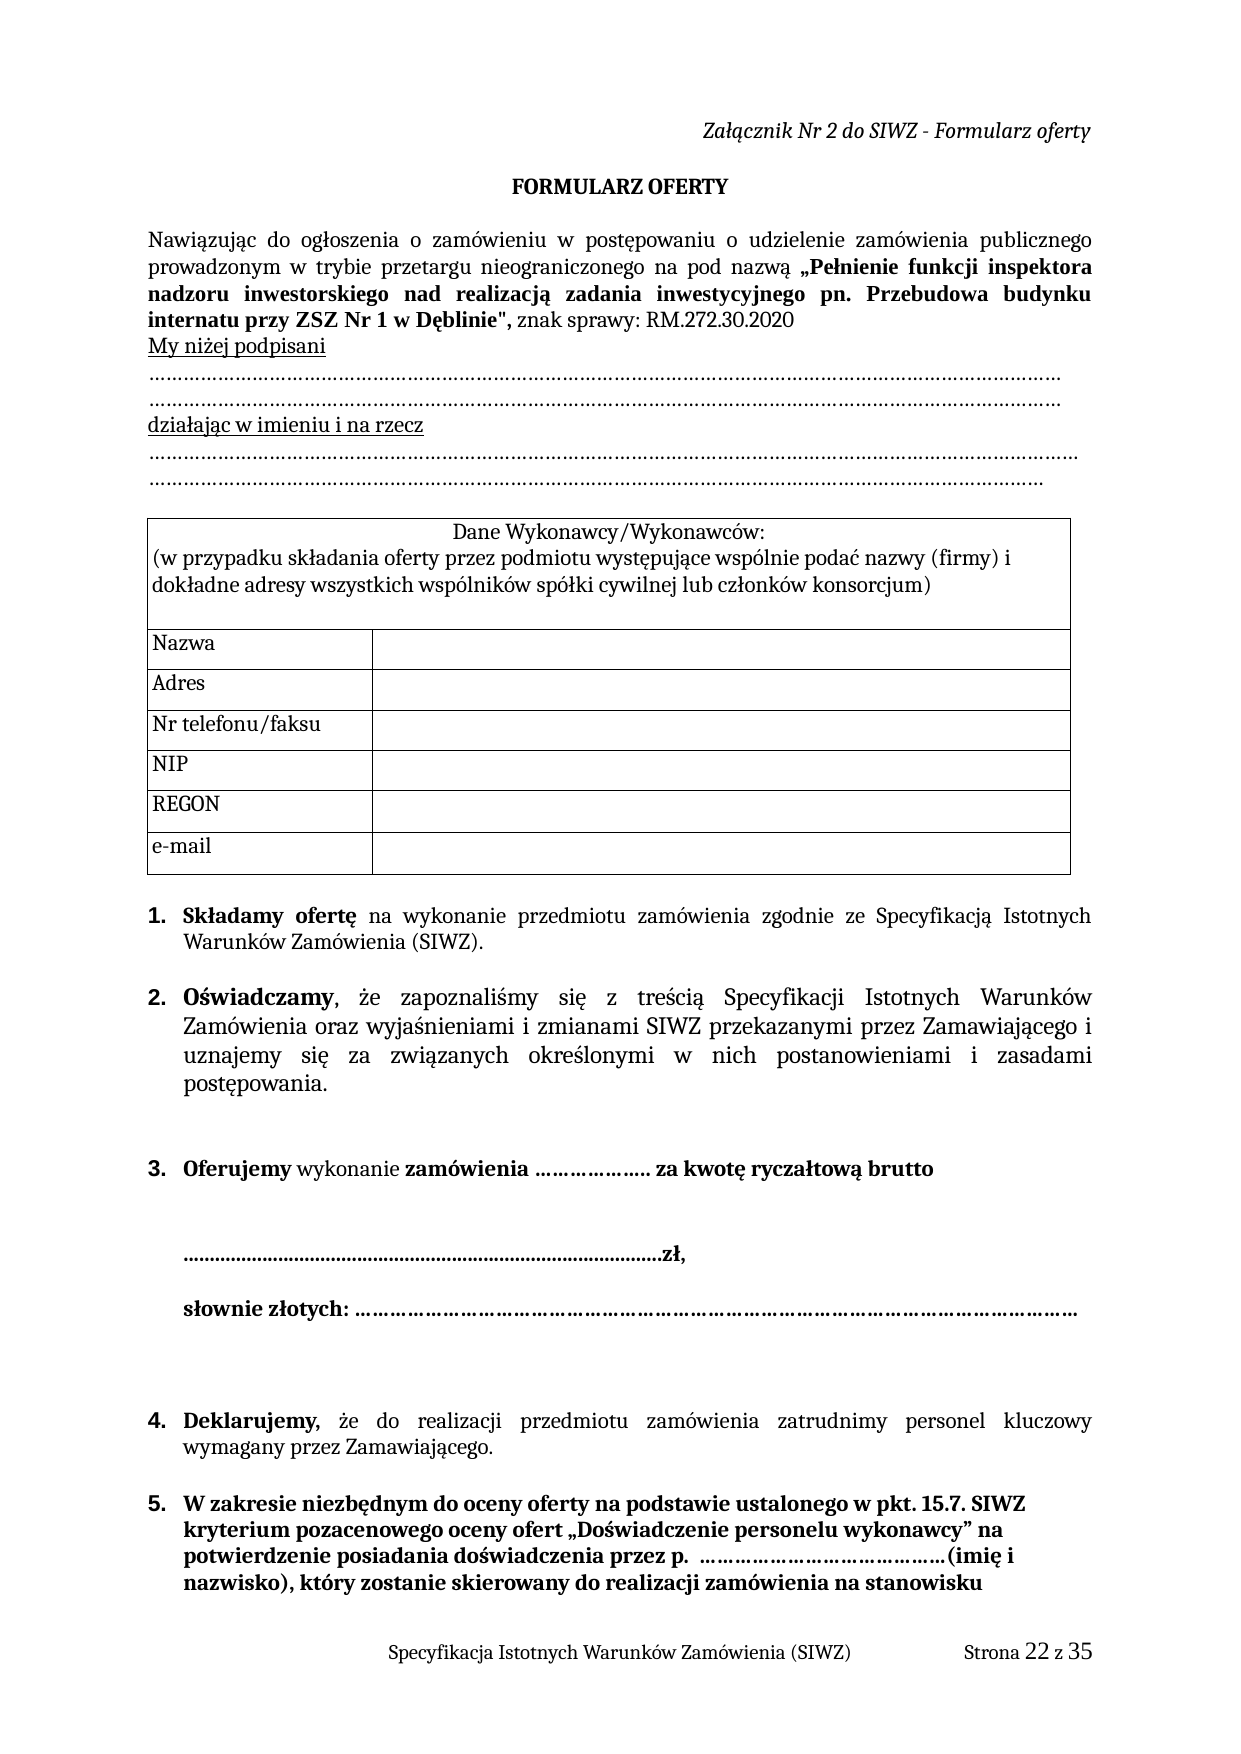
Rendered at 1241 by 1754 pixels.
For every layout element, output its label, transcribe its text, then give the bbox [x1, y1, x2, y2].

table_cell Nazwa [148, 630, 372, 669]
table_cell e-mail [148, 833, 372, 874]
table_cell [373, 791, 1070, 832]
text działając w imieniu i na rzecz [148, 412, 1093, 439]
table_cell NIP [148, 751, 372, 790]
list W zakresie niezbędnym do oceny oferty na podstawie ustalonego w pkt. 15.7. SIWZ kryterium pozacenowego oceny ofert „Doświadczenie personelu wykonawcy” na potwierdzenie posiadania doświadczenia przez p. ……………………………………(imię i nazwisko), który zostanie skierowany do realizacji zamówienia na stanowisku [148, 1490, 1093, 1596]
text ………………………………………………………………………………………………………………………………………………………………………………………………………………………………………………………………………………………… [148, 439, 1093, 491]
table_cell [373, 670, 377, 710]
text ...........................................................................................zł, [183, 1240, 1093, 1267]
text My niżej podpisani [148, 333, 1093, 359]
text FORMULARZ OFERTY [148, 174, 1093, 200]
table_cell [1066, 711, 1070, 750]
table_cell [373, 711, 377, 750]
table_cell [373, 630, 377, 669]
table_cell Adres [148, 670, 372, 710]
list Oferujemy wykonanie zamówienia ……………….. za kwotę ryczałtową brutto [148, 1155, 1093, 1182]
list Składamy ofertę na wykonanie przedmiotu zamówienia zgodnie ze Specyfikacją Istotnych Warunków Zamówienia (SIWZ). [148, 902, 1093, 955]
table_cell [373, 833, 1070, 874]
table_cell REGON [148, 791, 372, 832]
text …………………………………………………………………………………………………………………………………………… [148, 359, 1093, 386]
table_cell [1066, 670, 1070, 710]
table_cell Nr telefonu/faksu [148, 711, 372, 750]
text …………………………………………………………………………………………………………………………………………… [148, 386, 1093, 412]
text Załącznik Nr 2 do SIWZ - Formularz oferty [148, 118, 1093, 144]
list Deklarujemy, że do realizacji przedmiotu zamówienia zatrudnimy personel kluczowy wymagany przez Zamawiającego. [148, 1407, 1093, 1461]
list Oświadczamy, że zapoznaliśmy się z treścią Specyfikacji Istotnych Warunków Zamówienia oraz wyjaśnieniami i zmianami SIWZ przekazanymi przez Zamawiającego i uznajemy się za związanych określonymi w nich postanowieniami i zasadami postępowania. [148, 983, 1093, 1098]
text Nawiązując do ogłoszenia o zamówieniu w postępowaniu o udzielenie zamówienia publicznego prowadzonym w trybie przetargu nieograniczonego na pod nazwą „Pełnienie funkcji inspektora nadzoru inwestorskiego nad realizacją zadania inwestycyjnego pn. Przebudowa budynku internatu przy ZSZ Nr 1 w Dęblinie", znak sprawy: RM.272.30.2020 [148, 226, 1093, 333]
table_cell [373, 751, 1070, 790]
table_cell [1066, 630, 1070, 669]
text słownie złotych: …………………………………………………………………………………………………………… [183, 1296, 1093, 1322]
